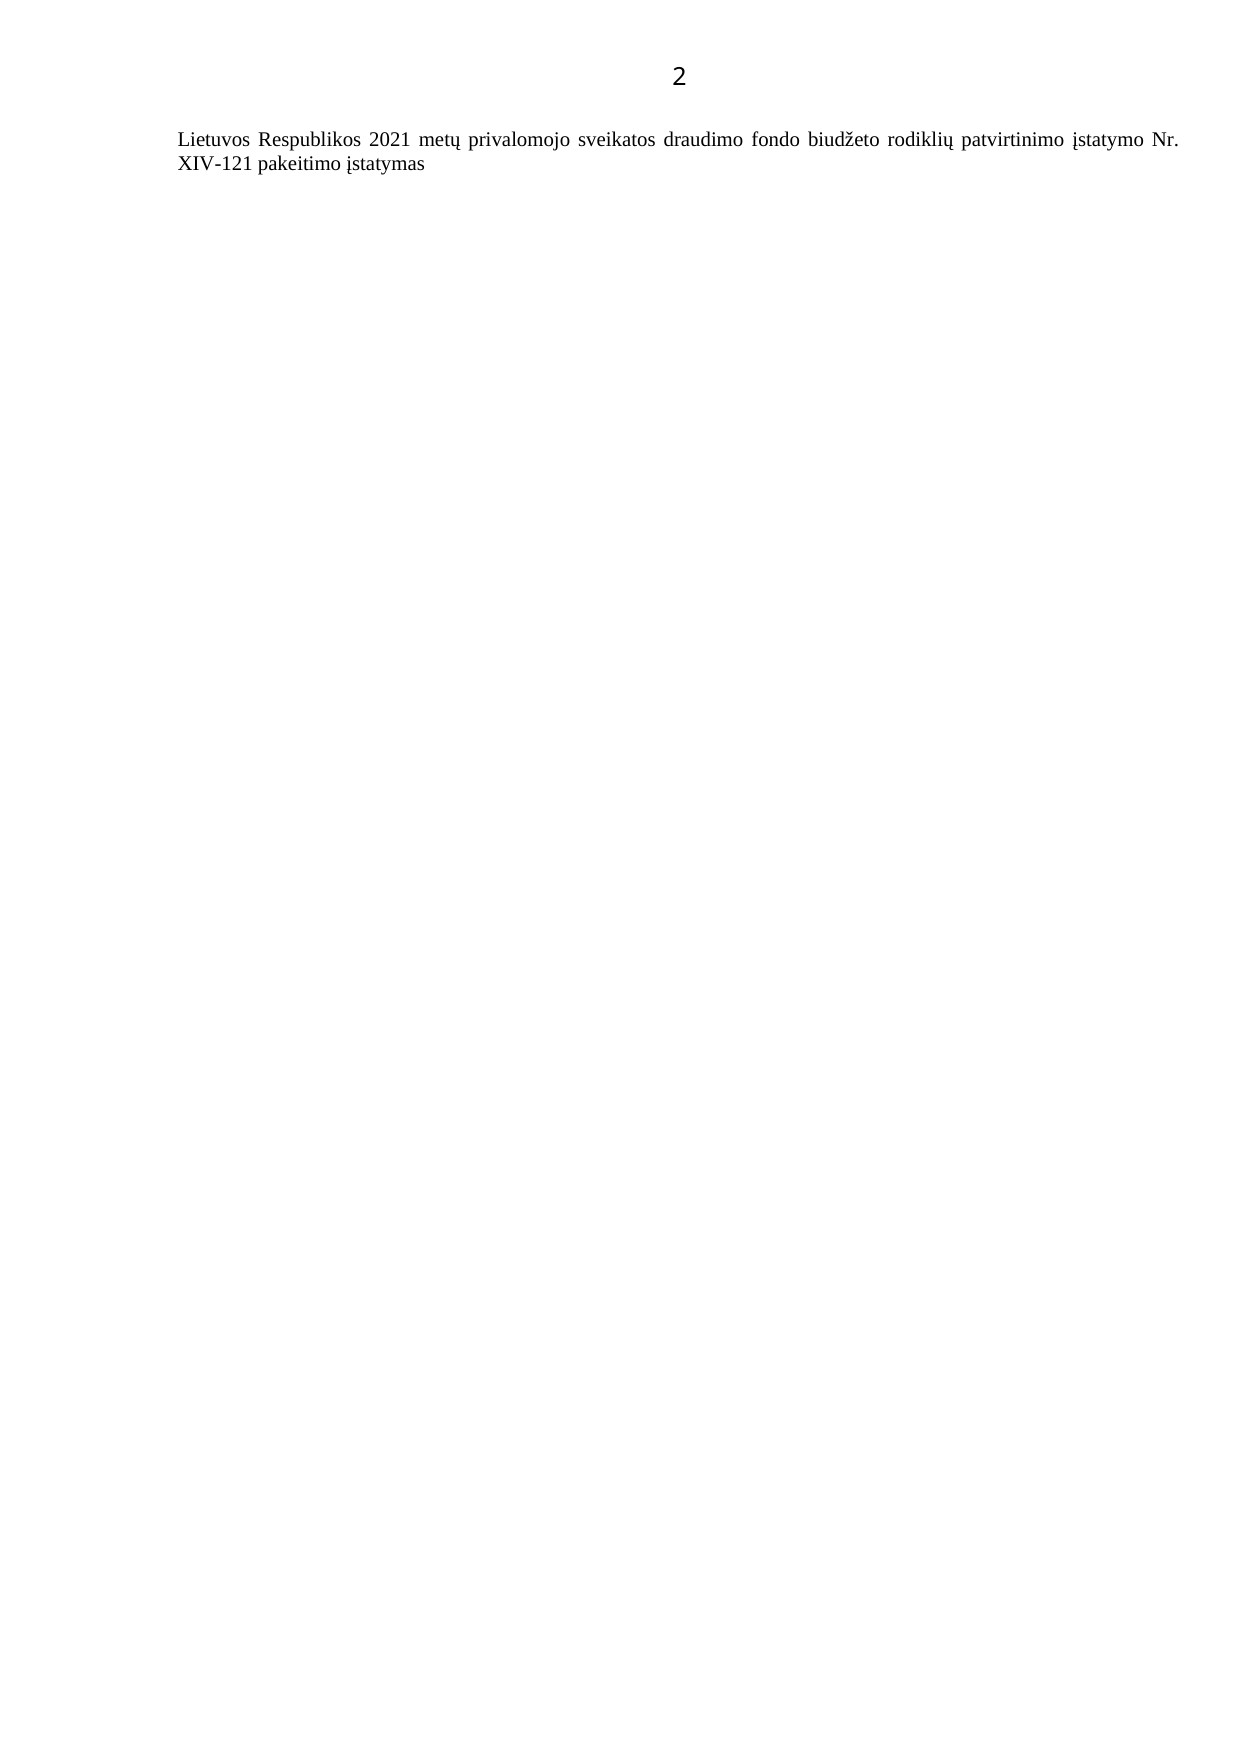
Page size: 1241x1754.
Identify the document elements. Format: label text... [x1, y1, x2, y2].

text Lietuvos Respublikos 2021 metų privalomojo sveikatos draudimo fondo biudžeto rodiklių patvirtinimo įstatymo Nr. XIV-121 pakeitimo įstatymas [177, 127, 1181, 175]
